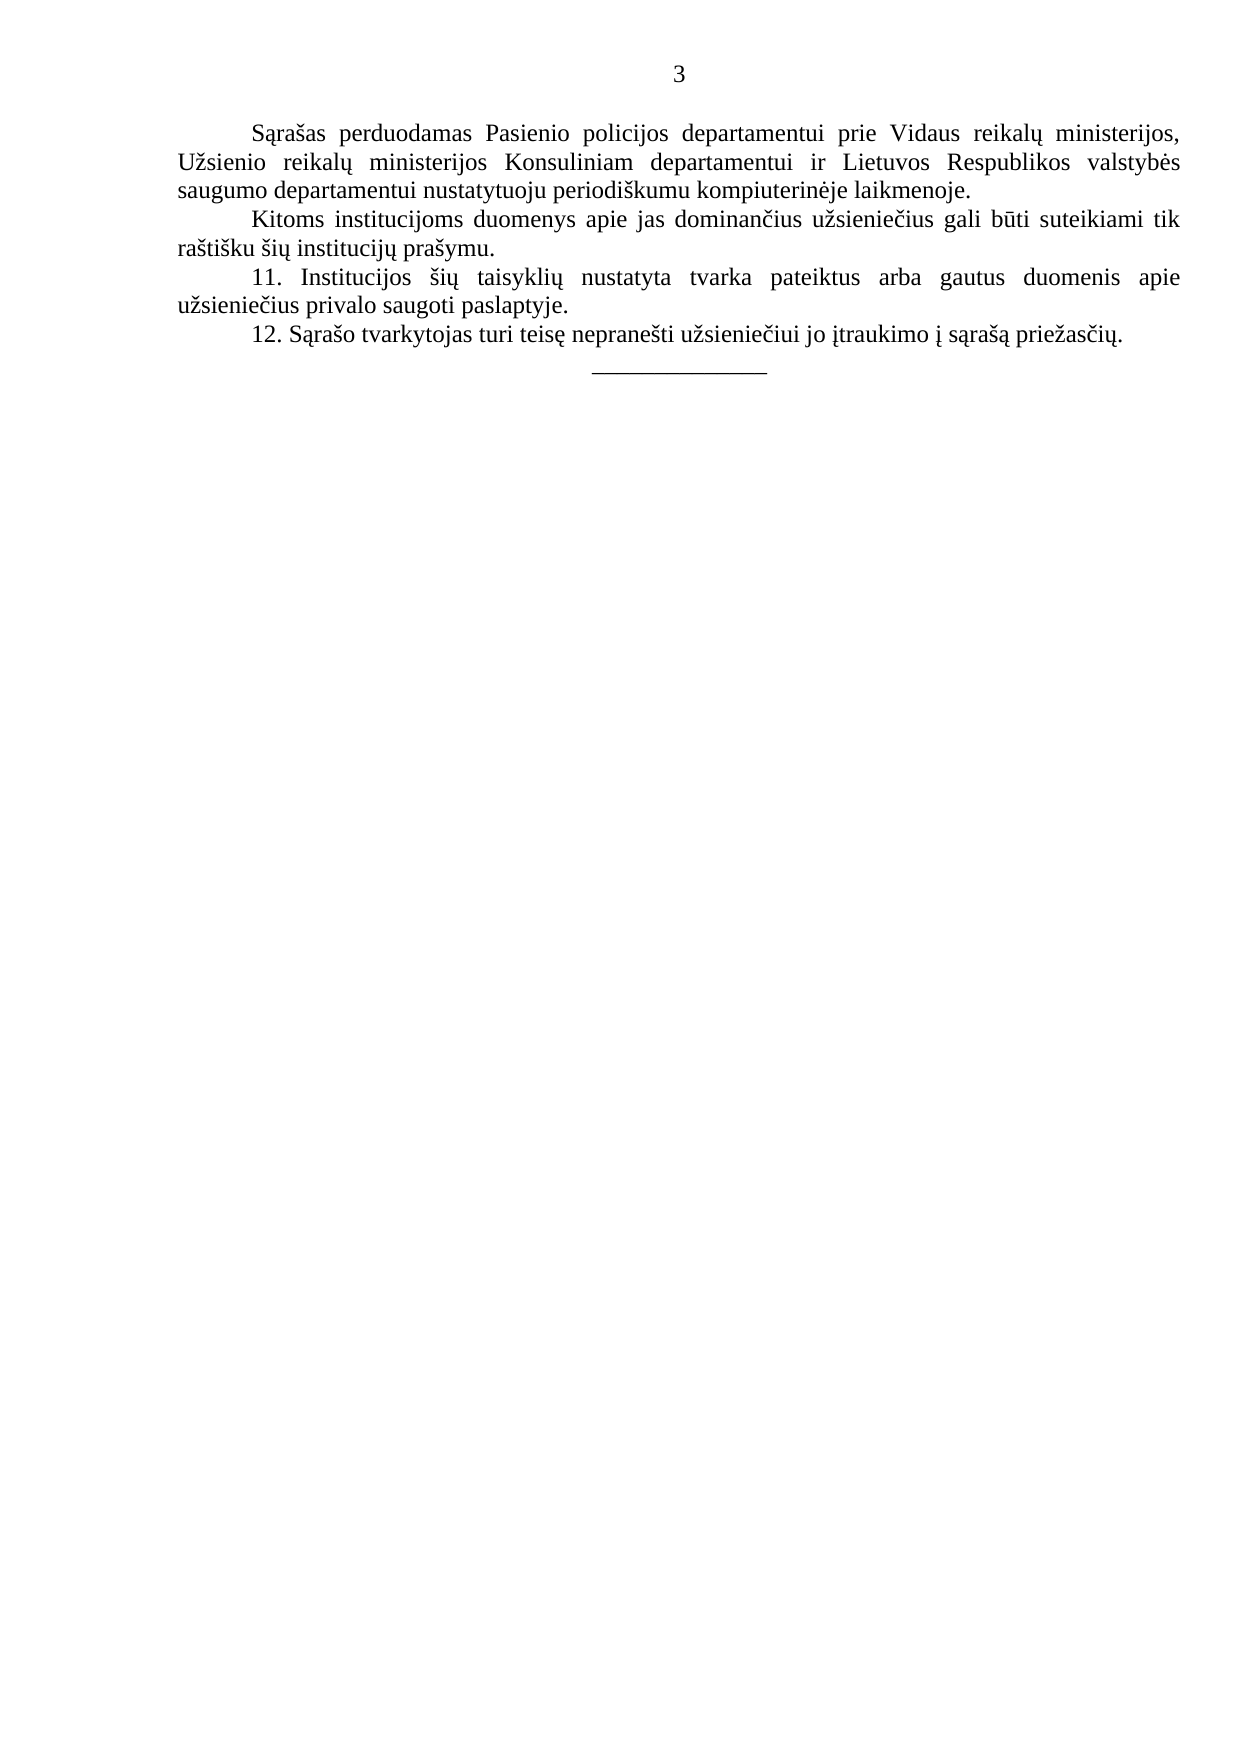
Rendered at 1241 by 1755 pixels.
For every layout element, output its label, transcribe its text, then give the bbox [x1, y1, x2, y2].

text 11. Institucijos šių taisyklių nustatyta tvarka pateiktus arba gautus duomenis apie užsieniečius privalo saugoti paslaptyje. [177, 262, 1181, 319]
text Sąrašas perduodamas Pasienio policijos departamentui prie Vidaus reikalų ministerijos, Užsienio reikalų ministerijos Konsuliniam departamentui ir Lietuvos Respublikos valstybės saugumo departamentui nustatytuoju periodiškumu kompiuterinėje laikmenoje. [177, 118, 1181, 204]
text 12. Sąrašo tvarkytojas turi teisę nepranešti užsieniečiui jo įtraukimo į sąrašą priežasčių. [177, 319, 1181, 348]
text Kitoms institucijoms duomenys apie jas dominančius užsieniečius gali būti suteikiami tik raštišku šių institucijų prašymu. [177, 204, 1181, 262]
text ______________ [177, 348, 1181, 377]
